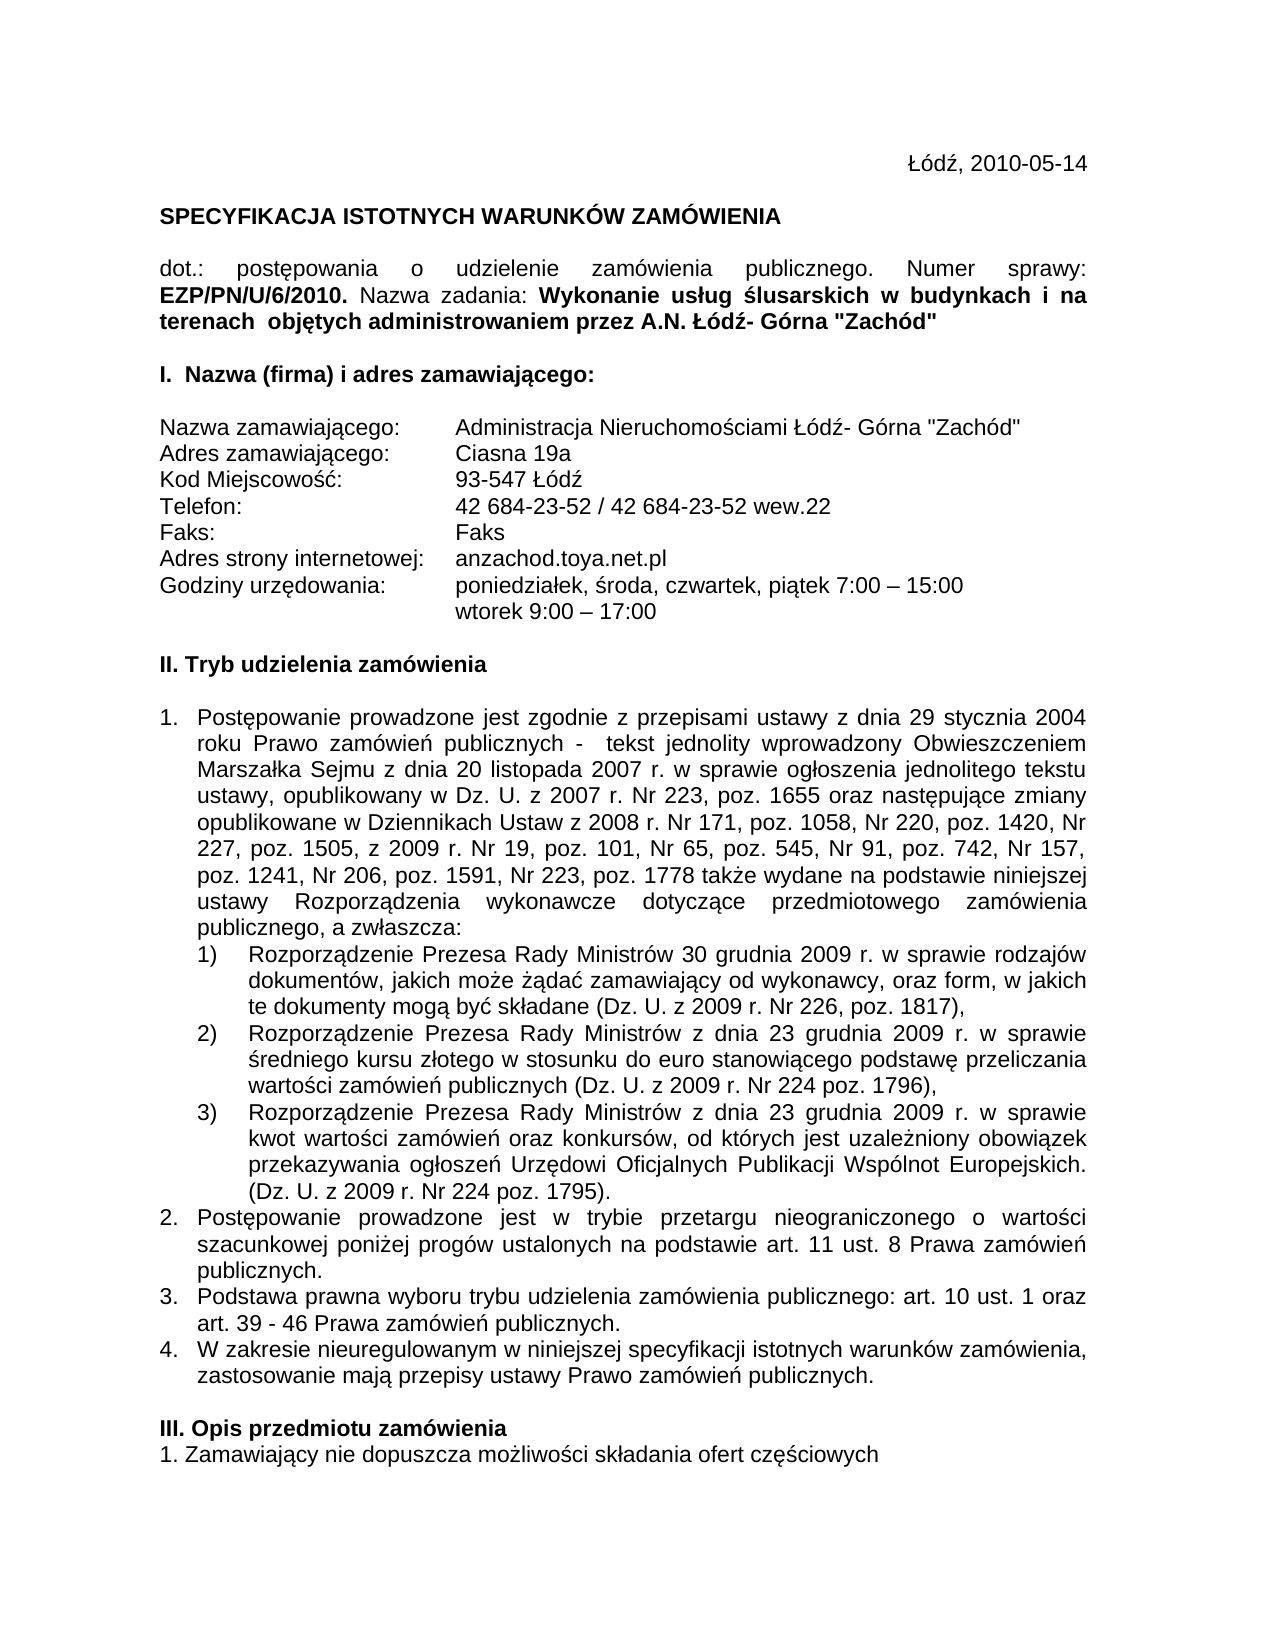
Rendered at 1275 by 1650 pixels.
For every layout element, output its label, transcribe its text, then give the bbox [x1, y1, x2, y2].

text Adres zamawiającego: Ciasna 19a [159, 440, 1087, 466]
text 1) Rozporządzenie Prezesa Rady Ministrów 30 grudnia 2009 r. w sprawie rodzajów dokumentów, jakich może żądać zamawiający od wykonawcy, oraz form, w jakich te dokumenty mogą być składane (Dz. U. z 2009 r. Nr 226, poz. 1817), [197, 941, 1087, 1020]
text Nazwa zamawiającego: Administracja Nieruchomościami Łódź- Górna "Zachód" [159, 413, 1087, 440]
text I. Nazwa (firma) i adres zamawiającego: [159, 361, 1087, 387]
text Godziny urzędowania: poniedziałek, środa, czwartek, piątek 7:00 – 15:00 [159, 572, 1087, 598]
text Telefon: 42 684-23-52 / 42 684-23-52 wew.22 [159, 493, 1087, 519]
text 2) Rozporządzenie Prezesa Rady Ministrów z dnia 23 grudnia 2009 r. w sprawie średniego kursu złotego w stosunku do euro stanowiącego podstawę przeliczania wartości zamówień publicznych (Dz. U. z 2009 r. Nr 224 poz. 1796), [197, 1020, 1087, 1099]
text Adres strony internetowej: anzachod.toya.net.pl [159, 545, 1087, 572]
text dot.: postępowania o udzielenie zamówienia publicznego. Numer sprawy: EZP/PN/U/6/2010. Nazwa zadania: Wykonanie usług ślusarskich w budynkach i na terenach objętych administrowaniem przez A.N. Łódź- Górna "Zachód" [159, 255, 1087, 334]
text 2. Postępowanie prowadzone jest w trybie przetargu nieograniczonego o wartości szacunkowej poniżej progów ustalonych na podstawie art. 11 ust. 8 Prawa zamówień publicznych. [159, 1204, 1087, 1283]
text 3. Podstawa prawna wyboru trybu udzielenia zamówienia publicznego: art. 10 ust. 1 oraz art. 39 - 46 Prawa zamówień publicznych. [159, 1283, 1087, 1336]
text 4. W zakresie nieuregulowanym w niniejszej specyfikacji istotnych warunków zamówienia, zastosowanie mają przepisy ustawy Prawo zamówień publicznych. [159, 1336, 1087, 1389]
text 1. Postępowanie prowadzone jest zgodnie z przepisami ustawy z dnia 29 stycznia 2004 roku Prawo zamówień publicznych - tekst jednolity wprowadzony Obwieszczeniem Marszałka Sejmu z dnia 20 listopada 2007 r. w sprawie ogłoszenia jednolitego tekstu ustawy, opublikowany w Dz. U. z 2007 r. Nr 223, poz. 1655 oraz następujące zmiany opublikowane w Dziennikach Ustaw z 2008 r. Nr 171, poz. 1058, Nr 220, poz. 1420, Nr 227, poz. 1505, z 2009 r. Nr 19, poz. 101, Nr 65, poz. 545, Nr 91, poz. 742, Nr 157, poz. 1241, Nr 206, poz. 1591, Nr 223, poz. 1778 także wydane na podstawie niniejszej ustawy Rozporządzenia wykonawcze dotyczące przedmiotowego zamówienia publicznego, a zwłaszcza: [159, 703, 1087, 941]
text SPECYFIKACJA ISTOTNYCH WARUNKÓW ZAMÓWIENIA [159, 203, 1087, 229]
text 1. Zamawiający nie dopuszcza możliwości składania ofert częściowych [159, 1441, 1087, 1468]
text 3) Rozporządzenie Prezesa Rady Ministrów z dnia 23 grudnia 2009 r. w sprawie kwot wartości zamówień oraz konkursów, od których jest uzależniony obowiązek przekazywania ogłoszeń Urzędowi Oficjalnych Publikacji Wspólnot Europejskich.(Dz. U. z 2009 r. Nr 224 poz. 1795). [197, 1099, 1087, 1204]
text Kod Miejscowość: 93-547 Łódź [159, 466, 1087, 493]
text III. Opis przedmiotu zamówienia [159, 1415, 1087, 1441]
text II. Tryb udzielenia zamówienia [159, 651, 1087, 677]
text Łódź, 2010-05-14 [159, 150, 1087, 176]
text wtorek 9:00 – 17:00 [159, 598, 1087, 624]
text Faks: Faks [159, 519, 1087, 545]
